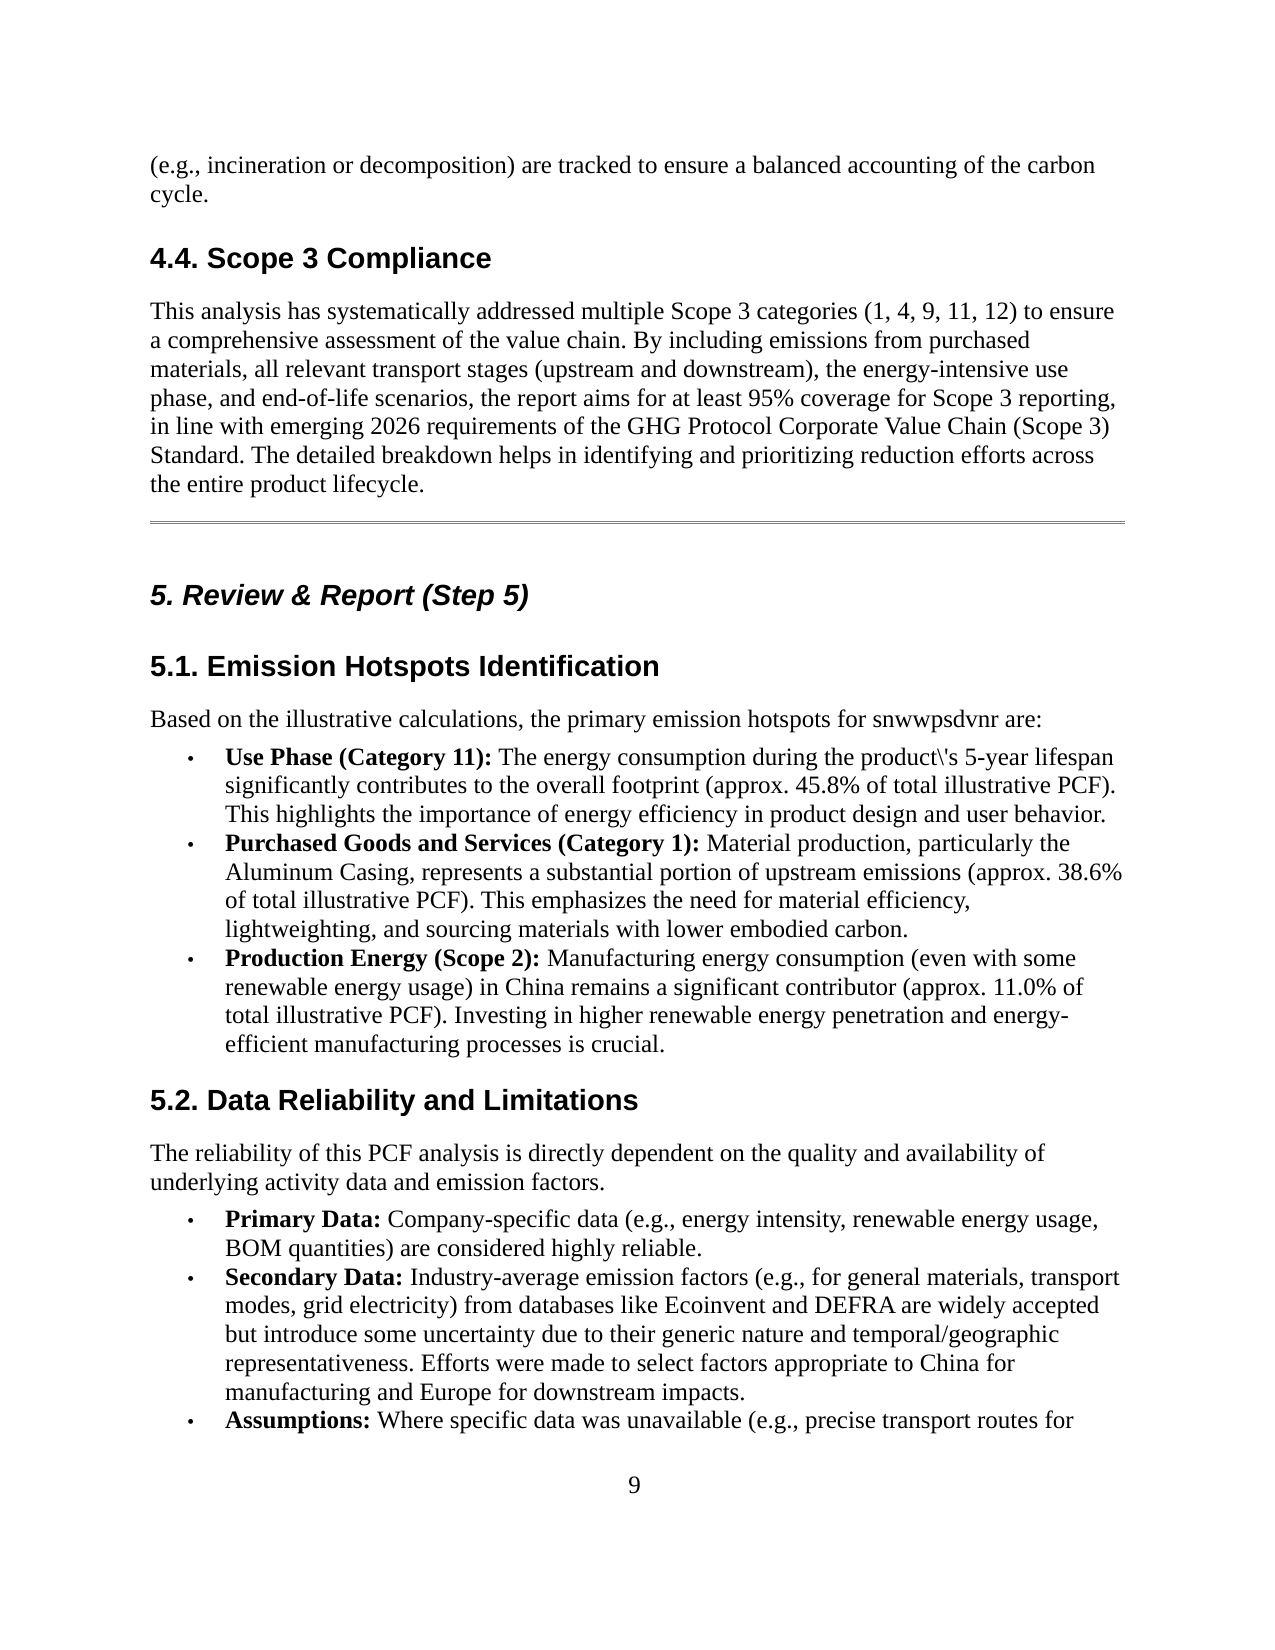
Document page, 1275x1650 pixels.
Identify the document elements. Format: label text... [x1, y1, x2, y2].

text Based on the illustrative calculations, the primary emission hotspots for snwwpsdvnr are: [150, 704, 1125, 733]
text The reliability of this PCF analysis is directly dependent on the quality and availability of underlying activity data and emission factors. [150, 1138, 1125, 1195]
list Primary Data: Company-specific data (e.g., energy intensity, renewable energy usage, BOM quantities) are considered highly reliable. [187, 1204, 1125, 1262]
text (e.g., incineration or decomposition) are tracked to ensure a balanced accounting of the carbon cycle. [150, 150, 1125, 207]
text This analysis has systematically addressed multiple Scope 3 categories (1, 4, 9, 11, 12) to ensure a comprehensive assessment of the value chain. By including emissions from purchased materials, all relevant transport stages (upstream and downstream), the energy-intensive use phase, and end-of-life scenarios, the report aims for at least 95% coverage for Scope 3 reporting, in line with emerging 2026 requirements of the GHG Protocol Corporate Value Chain (Scope 3) Standard. The detailed breakdown helps in identifying and prioritizing reduction efforts across the entire product lifecycle. [150, 296, 1125, 498]
subtitle 5.2. Data Reliability and Limitations [150, 1083, 1125, 1116]
list Production Energy (Scope 2): Manufacturing energy consumption (even with some renewable energy usage) in China remains a significant contributor (approx. 11.0% of total illustrative PCF). Investing in higher renewable energy penetration and energy-efficient manufacturing processes is crucial. [187, 943, 1125, 1058]
list Purchased Goods and Services (Category 1): Material production, particularly the Aluminum Casing, represents a substantial portion of upstream emissions (approx. 38.6% of total illustrative PCF). This emphasizes the need for material efficiency, lightweighting, and sourcing materials with lower embodied carbon. [187, 828, 1125, 943]
subtitle 5. Review & Report (Step 5) [150, 578, 1125, 611]
list Use Phase (Category 11): The energy consumption during the product\'s 5-year lifespan significantly contributes to the overall footprint (approx. 45.8% of total illustrative PCF). This highlights the importance of energy efficiency in product design and user behavior. [187, 742, 1125, 828]
subtitle 5.1. Emission Hotspots Identification [150, 649, 1125, 682]
list Secondary Data: Industry-average emission factors (e.g., for general materials, transport modes, grid electricity) from databases like Ecoinvent and DEFRA are widely accepted but introduce some uncertainty due to their generic nature and temporal/geographic representativeness. Efforts were made to select factors appropriate to China for manufacturing and Europe for downstream impacts. [187, 1262, 1125, 1406]
subtitle 4.4. Scope 3 Compliance [150, 241, 1125, 275]
list Assumptions: Where specific data was unavailable (e.g., precise transport routes for [187, 1406, 1125, 1434]
